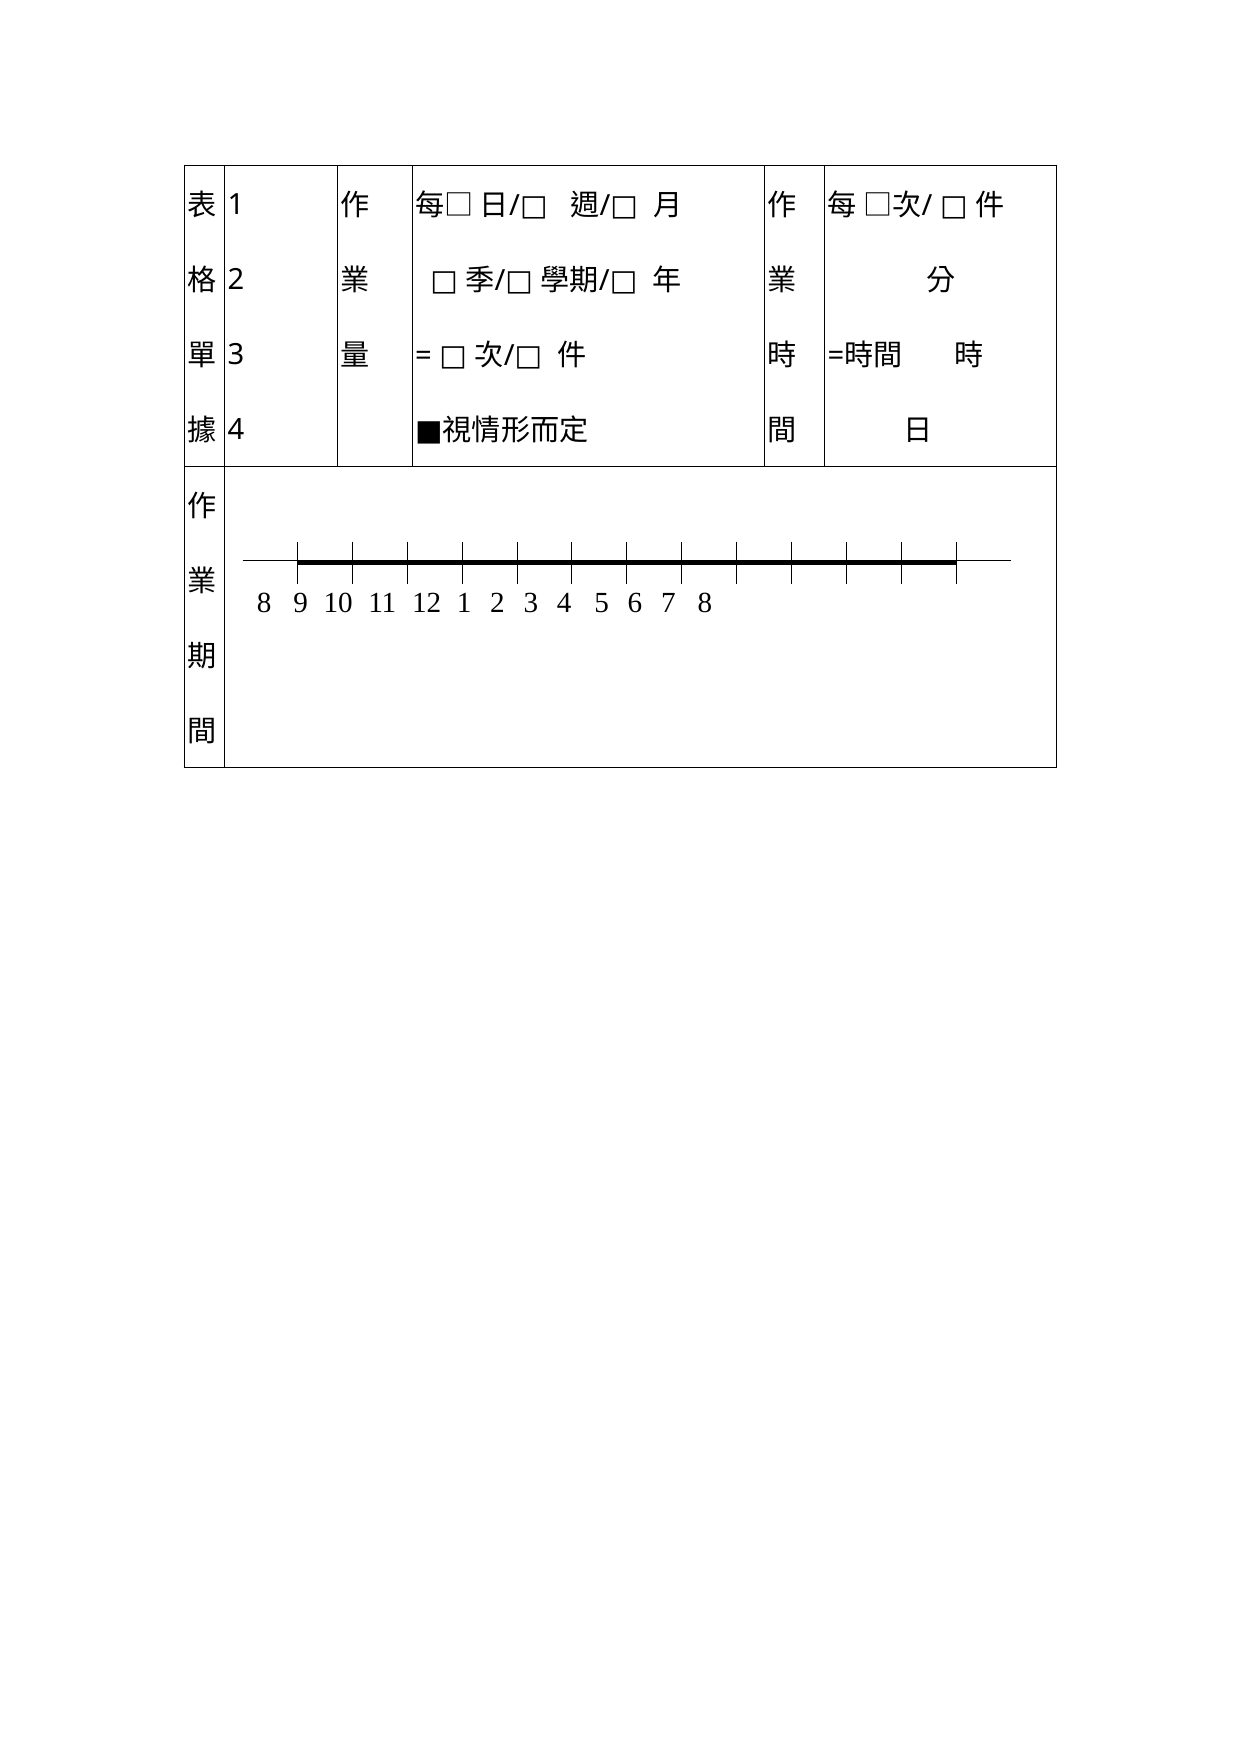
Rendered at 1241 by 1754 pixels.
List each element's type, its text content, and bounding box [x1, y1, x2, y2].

table_header [243, 542, 297, 560]
table_header [298, 542, 352, 560]
table_cell 作 業 時 間 [765, 166, 824, 466]
table_cell [518, 565, 571, 584]
table_cell 每□ 日/□ 週/□ 月 □ 季/□ 學期/□ 年 = □ 次/□ 件 ■視情形而定 [413, 166, 764, 466]
table_header [957, 542, 1011, 560]
table_cell 8 9 10 11 12 1 2 3 4 5 6 7 8 [225, 467, 1056, 767]
table_cell 1 2 3 4 [225, 166, 337, 466]
table_cell [902, 565, 956, 584]
table_cell [737, 565, 791, 584]
table_header [463, 542, 517, 560]
table_cell 每 □次/ □ 件 分 =時間 時 日 [825, 166, 1056, 466]
table_cell [298, 565, 352, 584]
table_header [737, 542, 791, 560]
table_header [627, 542, 681, 560]
table_cell [408, 565, 462, 584]
table_header [682, 542, 736, 560]
table_cell [463, 565, 517, 584]
table_header [353, 542, 407, 560]
table_cell 表 格 單 據 [185, 166, 224, 466]
table_cell [957, 561, 1011, 584]
table_cell [243, 561, 297, 584]
table_cell [847, 565, 901, 584]
table_header [518, 542, 571, 560]
table_cell 作 業 期 間 [185, 467, 224, 767]
table_header [792, 542, 846, 560]
table_cell [682, 565, 736, 584]
table_header [572, 542, 626, 560]
table_cell [353, 565, 407, 584]
table_header [408, 542, 462, 560]
table_cell [572, 565, 626, 584]
table_header [902, 542, 956, 560]
table_cell 作 業 量 [338, 166, 412, 466]
table_header [847, 542, 901, 560]
table_cell [627, 565, 681, 584]
table_cell [792, 565, 846, 584]
